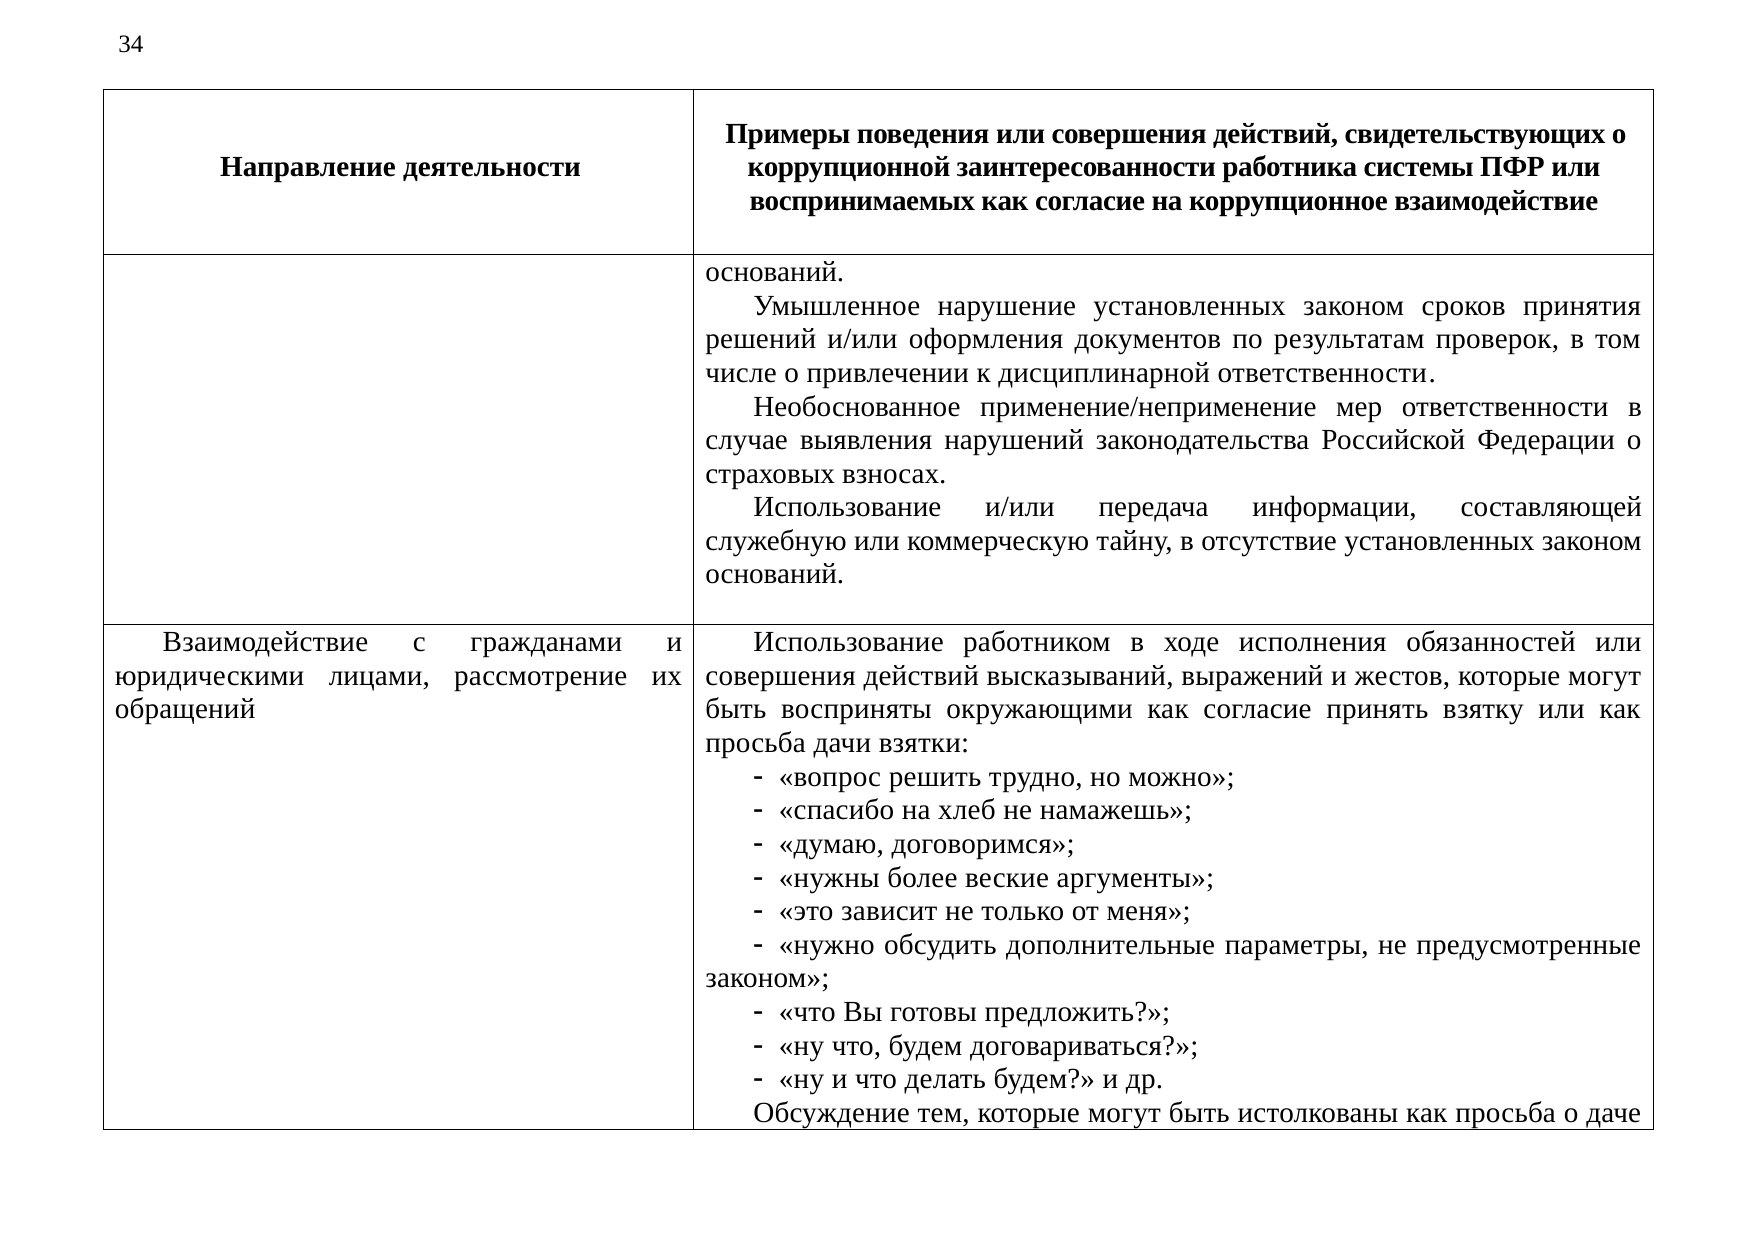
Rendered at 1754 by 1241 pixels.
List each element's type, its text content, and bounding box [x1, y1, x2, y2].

table_cell Использование работником в ходе исполнения обязанностей или совершения действий высказываний, выражений и жестов, которые могут быть восприняты окружающими как согласие принять взятку или как просьба дачи взятки: «вопрос решить трудно, но можно»; «спасибо на хлеб не намажешь»; «думаю, договоримся»; «нужны более веские аргументы»; «это зависит не только от меня»; «нужно обсудить дополнительные параметры, не предусмотренные законом»; «что Вы готовы предложить?»; «ну что, будем договариваться?»; «ну и что делать будем?» и др. Обсуждение тем, которые могут быть истолкованы как просьба о даче [694, 625, 1653, 1129]
table_header Направление деятельности [104, 90, 693, 253]
table_cell Взаимодействие с гражданами и юридическими лицами, рассмотрение их обращений [104, 625, 693, 1129]
table_header Примеры поведения или совершения действий, свидетельствующих о коррупционной заинтересованности работника системы ПФР или воспринимаемых как согласие на коррупционное взаимодействие [694, 90, 1653, 253]
table_cell [104, 255, 693, 623]
table_cell оснований. Умышленное нарушение установленных законом сроков принятия решений и/или оформления документов по результатам проверок, в том числе о привлечении к дисциплинарной ответственности. Необоснованное применение/неприменение мер ответственности в случае выявления нарушений законодательства Российской Федерации о страховых взносах. Использование и/или передача информации, составляющей служебную или коммерческую тайну, в отсутствие установленных законом оснований. [694, 255, 1653, 623]
